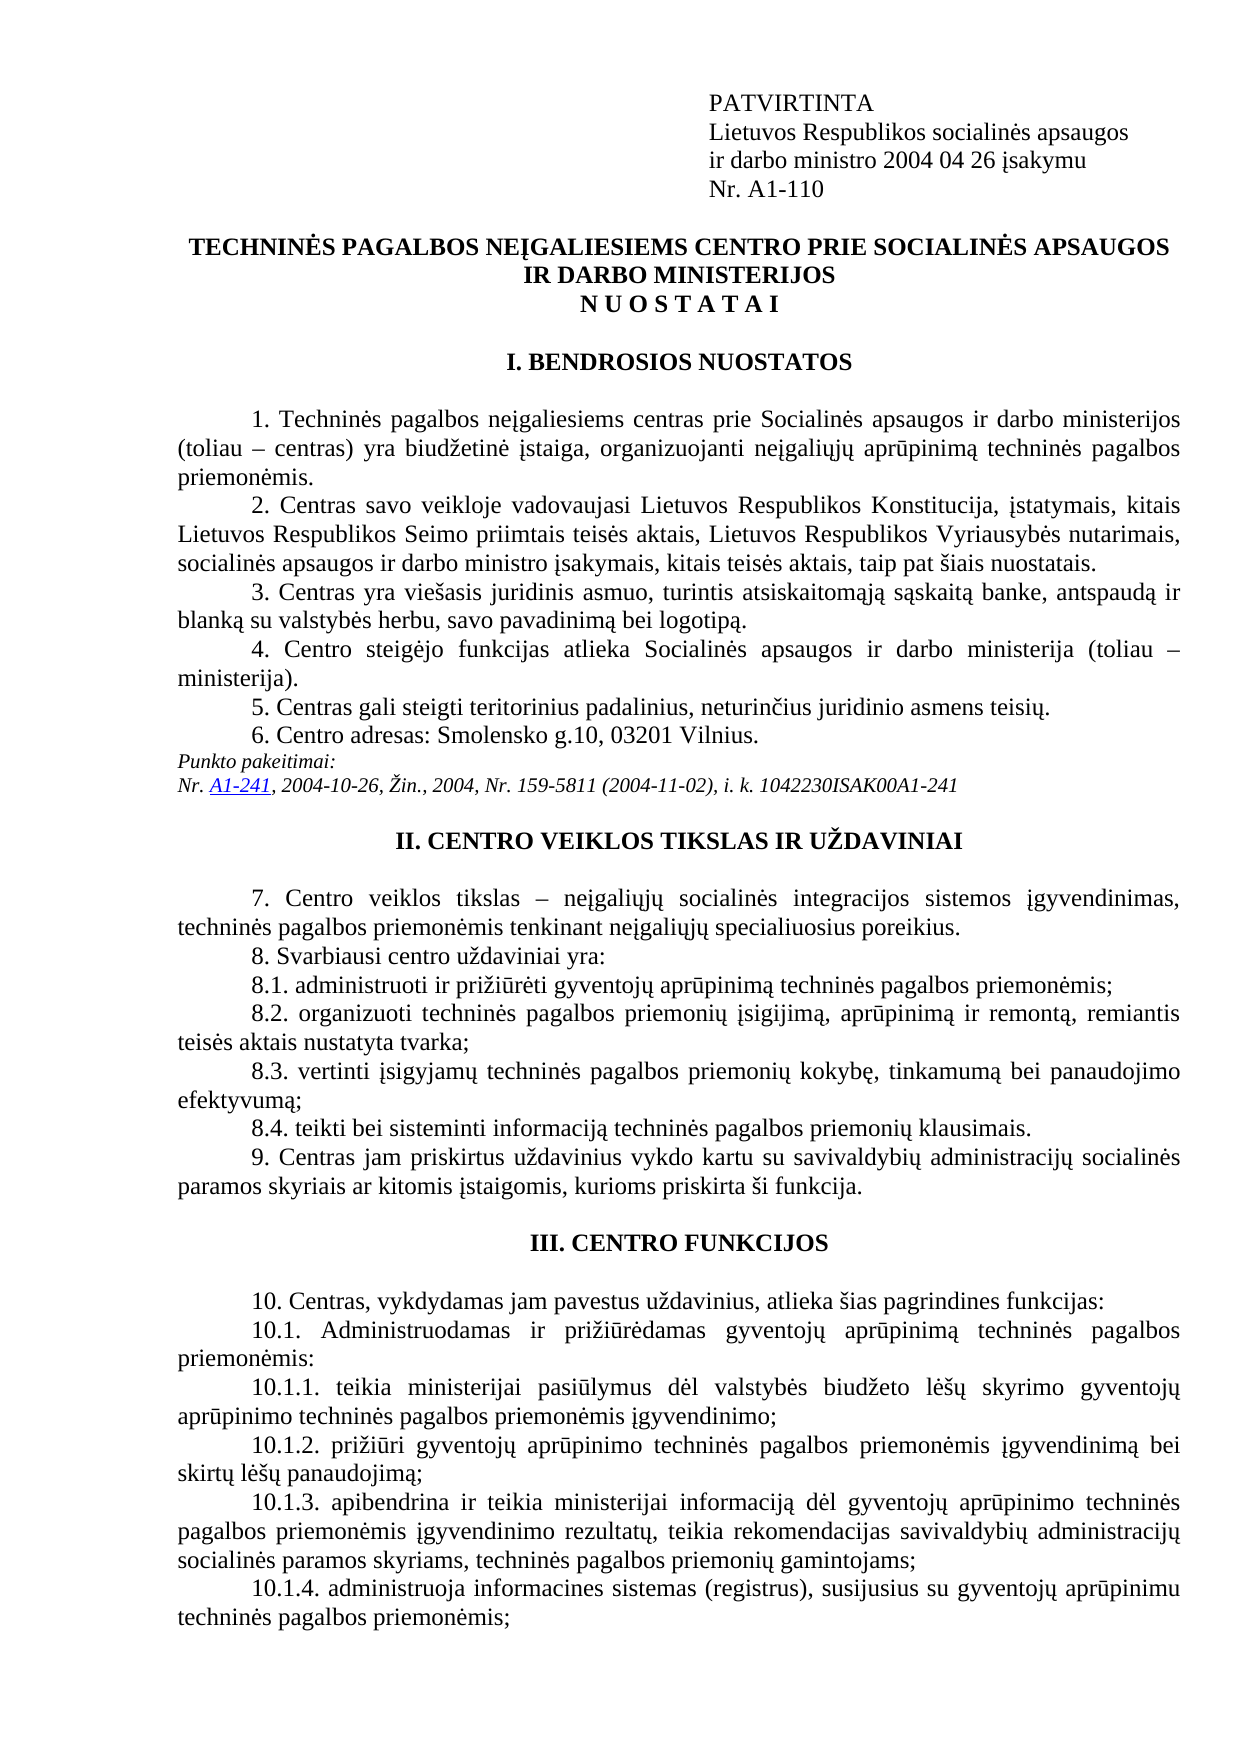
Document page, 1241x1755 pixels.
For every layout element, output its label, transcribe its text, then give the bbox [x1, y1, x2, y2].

text 10.1.3. apibendrina ir teikia ministerijai informaciją dėl gyventojų aprūpinimo techninės pagalbos priemonėmis įgyvendinimo rezultatų, teikia rekomendacijas savivaldybių administracijų socialinės paramos skyriams, techninės pagalbos priemonių gamintojams; [177, 1487, 1181, 1573]
text 8.3. vertinti įsigyjamų techninės pagalbos priemonių kokybę, tinkamumą bei panaudojimo efektyvumą; [177, 1056, 1181, 1113]
text 10.1.2. prižiūri gyventojų aprūpinimo techninės pagalbos priemonėmis įgyvendinimą bei skirtų lėšų panaudojimą; [177, 1430, 1181, 1487]
text 10.1. Administruodamas ir prižiūrėdamas gyventojų aprūpinimą techninės pagalbos priemonėmis: [177, 1315, 1181, 1372]
text 10. Centras, vykdydamas jam pavestus uždavinius, atlieka šias pagrindines funkcijas: [177, 1286, 1181, 1315]
text III. CENTRO FUNKCIJOS [177, 1228, 1181, 1257]
text 10.1.4. administruoja informacines sistemas (registrus), susijusius su gyventojų aprūpinimu techninės pagalbos priemonėmis; [177, 1573, 1181, 1631]
text 6. Centro adresas: Smolensko g.10, 03201 Vilnius. [177, 720, 1181, 749]
text II. CENTRO VEIKLOS TIKSLAS IR UŽDAVINIAI [177, 826, 1181, 855]
text 10.1.1. teikia ministerijai pasiūlymus dėl valstybės biudžeto lėšų skyrimo gyventojų aprūpinimo techninės pagalbos priemonėmis įgyvendinimo; [177, 1372, 1181, 1430]
text 8.1. administruoti ir prižiūrėti gyventojų aprūpinimą techninės pagalbos priemonėmis; [177, 970, 1181, 998]
text Nr. A1-241, 2004-10-26, Žin., 2004, Nr. 159-5811 (2004-11-02), i. k. 1042230ISAK00A1-241 [177, 773, 1181, 797]
text Lietuvos Respublikos socialinės apsaugos [177, 117, 1181, 145]
text 8.2. organizuoti techninės pagalbos priemonių įsigijimą, aprūpinimą ir remontą, remiantis teisės aktais nustatyta tvarka; [177, 998, 1181, 1056]
text 4. Centro steigėjo funkcijas atlieka Socialinės apsaugos ir darbo ministerija (toliau – ministerija). [177, 634, 1181, 692]
text 8.4. teikti bei sisteminti informaciją techninės pagalbos priemonių klausimais. [177, 1113, 1181, 1142]
text Nr. A1-110 [177, 174, 1181, 203]
text Punkto pakeitimai: [177, 749, 1181, 773]
text 5. Centras gali steigti teritorinius padalinius, neturinčius juridinio asmens teisių. [177, 692, 1181, 720]
text 3. Centras yra viešasis juridinis asmuo, turintis atsiskaitomąją sąskaitą banke, antspaudą ir blanką su valstybės herbu, savo pavadinimą bei logotipą. [177, 577, 1181, 634]
text 9. Centras jam priskirtus uždavinius vykdo kartu su savivaldybių administracijų socialinės paramos skyriais ar kitomis įstaigomis, kurioms priskirta ši funkcija. [177, 1142, 1181, 1200]
text 2. Centras savo veikloje vadovaujasi Lietuvos Respublikos Konstitucija, įstatymais, kitais Lietuvos Respublikos Seimo priimtais teisės aktais, Lietuvos Respublikos Vyriausybės nutarimais, socialinės apsaugos ir darbo ministro įsakymais, kitais teisės aktais, taip pat šiais nuostatais. [177, 490, 1181, 577]
text 1. Techninės pagalbos neįgaliesiems centras prie Socialinės apsaugos ir darbo ministerijos (toliau – centras) yra biudžetinė įstaiga, organizuojanti neįgaliųjų aprūpinimą techninės pagalbos priemonėmis. [177, 404, 1181, 490]
text ir darbo ministro 2004 04 26 įsakymu [177, 145, 1181, 174]
text 7. Centro veiklos tikslas – neįgaliųjų socialinės integracijos sistemos įgyvendinimas, techninės pagalbos priemonėmis tenkinant neįgaliųjų specialiuosius poreikius. [177, 883, 1181, 941]
text TECHNINĖS PAGALBOS NEĮGALIESIEMS CENTRO PRIE SOCIALINĖS APSAUGOS IR DARBO MINISTERIJOS N U O S T A T A I [177, 232, 1181, 318]
text 8. Svarbiausi centro uždaviniai yra: [177, 941, 1181, 970]
text PATVIRTINTA [177, 88, 1181, 117]
text I. BENDROSIOS NUOSTATOS [177, 347, 1181, 375]
